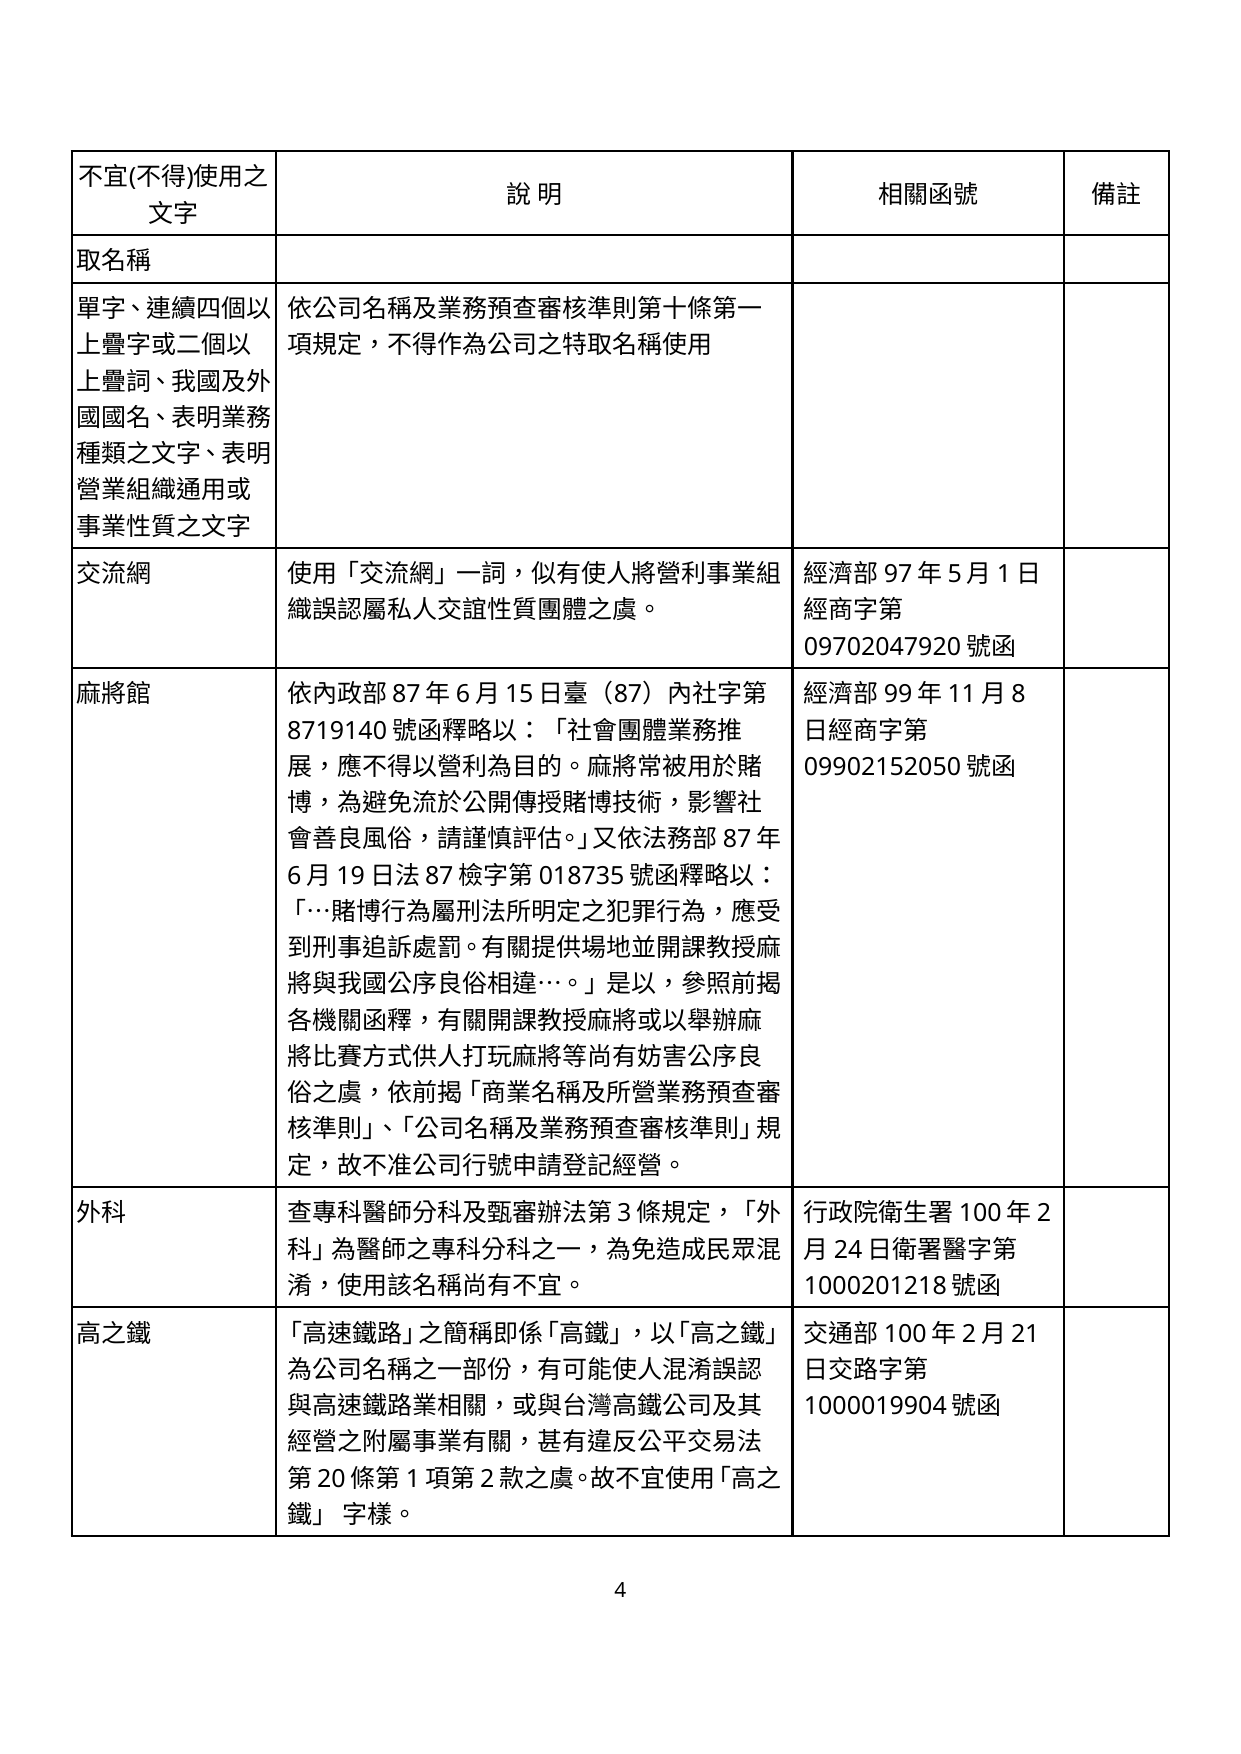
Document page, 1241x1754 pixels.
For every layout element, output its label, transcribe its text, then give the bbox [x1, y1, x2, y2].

table_cell 經濟部99年11月8日經商字第09902152050號函 [794, 669, 1063, 1186]
table_cell [1065, 549, 1168, 667]
table_header 不宜(不得)使用之文字 [73, 152, 275, 234]
table_cell 行政院衛生署100年2月24日衛署醫字第1000201218號函 [794, 1188, 1063, 1306]
table_cell [1065, 1308, 1168, 1535]
table_cell 交流網 [73, 549, 275, 667]
table_cell [277, 236, 791, 282]
table_cell 使用「交流網」一詞，似有使人將營利事業組織誤認屬私人交誼性質團體之虞。 [277, 549, 791, 667]
table_cell [1065, 1188, 1168, 1306]
table_cell 取名稱 [73, 236, 275, 282]
table_cell 經濟部97年5月1日經商字第09702047920號函 [794, 549, 1063, 667]
table_cell 外科 [73, 1188, 275, 1306]
table_cell 交通部100年2月21日交路字第1000019904號函 [794, 1308, 1063, 1535]
table_cell [1065, 669, 1168, 1186]
table_cell [1065, 236, 1168, 282]
table_cell 依公司名稱及業務預查審核準則第十條第一項規定，不得作為公司之特取名稱使用 [277, 284, 791, 547]
table_cell [1065, 284, 1168, 547]
table_header 相關函號 [794, 152, 1063, 234]
table_cell 高之鐵 [73, 1308, 275, 1535]
table_header 說 明 [277, 152, 791, 234]
table_cell 單字、連續四個以上疊字或二個以上疊詞、我國及外國國名、表明業務種類之文字、表明營業組織通用或事業性質之文字 [73, 284, 275, 547]
table_cell 麻將館 [73, 669, 275, 1186]
table_header 備註 [1065, 152, 1168, 234]
table_cell [794, 284, 1063, 547]
table_cell [794, 236, 1063, 282]
table_cell 依內政部87年6月15日臺（87）內社字第8719140號函釋略以：「社會團體業務推展，應不得以營利為目的。麻將常被用於賭博，為避免流於公開傳授賭博技術，影響社會善良風俗，請謹慎評估。」又依法務部87年6月19日法87檢字第018735號函釋略以：「…賭博行為屬刑法所明定之犯罪行為，應受到刑事追訴處罰。有關提供場地並開課教授麻將與我國公序良俗相違…。」是以，參照前揭各機關函釋，有關開課教授麻將或以舉辦麻將比賽方式供人打玩麻將等尚有妨害公序良俗之虞，依前揭「商業名稱及所營業務預查審核準則」、「公司名稱及業務預查審核準則」規定，故不准公司行號申請登記經營。 [277, 669, 791, 1186]
table_cell 查專科醫師分科及甄審辦法第3條規定，「外科」為醫師之專科分科之一，為免造成民眾混淆，使用該名稱尚有不宜。 [277, 1188, 791, 1306]
table_cell 「高速鐵路」之簡稱即係「高鐵」，以「高之鐵」為公司名稱之一部份，有可能使人混淆誤認與高速鐵路業相關，或與台灣高鐵公司及其經營之附屬事業有關，甚有違反公平交易法第20條第1項第2款之虞。故不宜使用「高之鐵」 字樣。 [277, 1308, 791, 1535]
